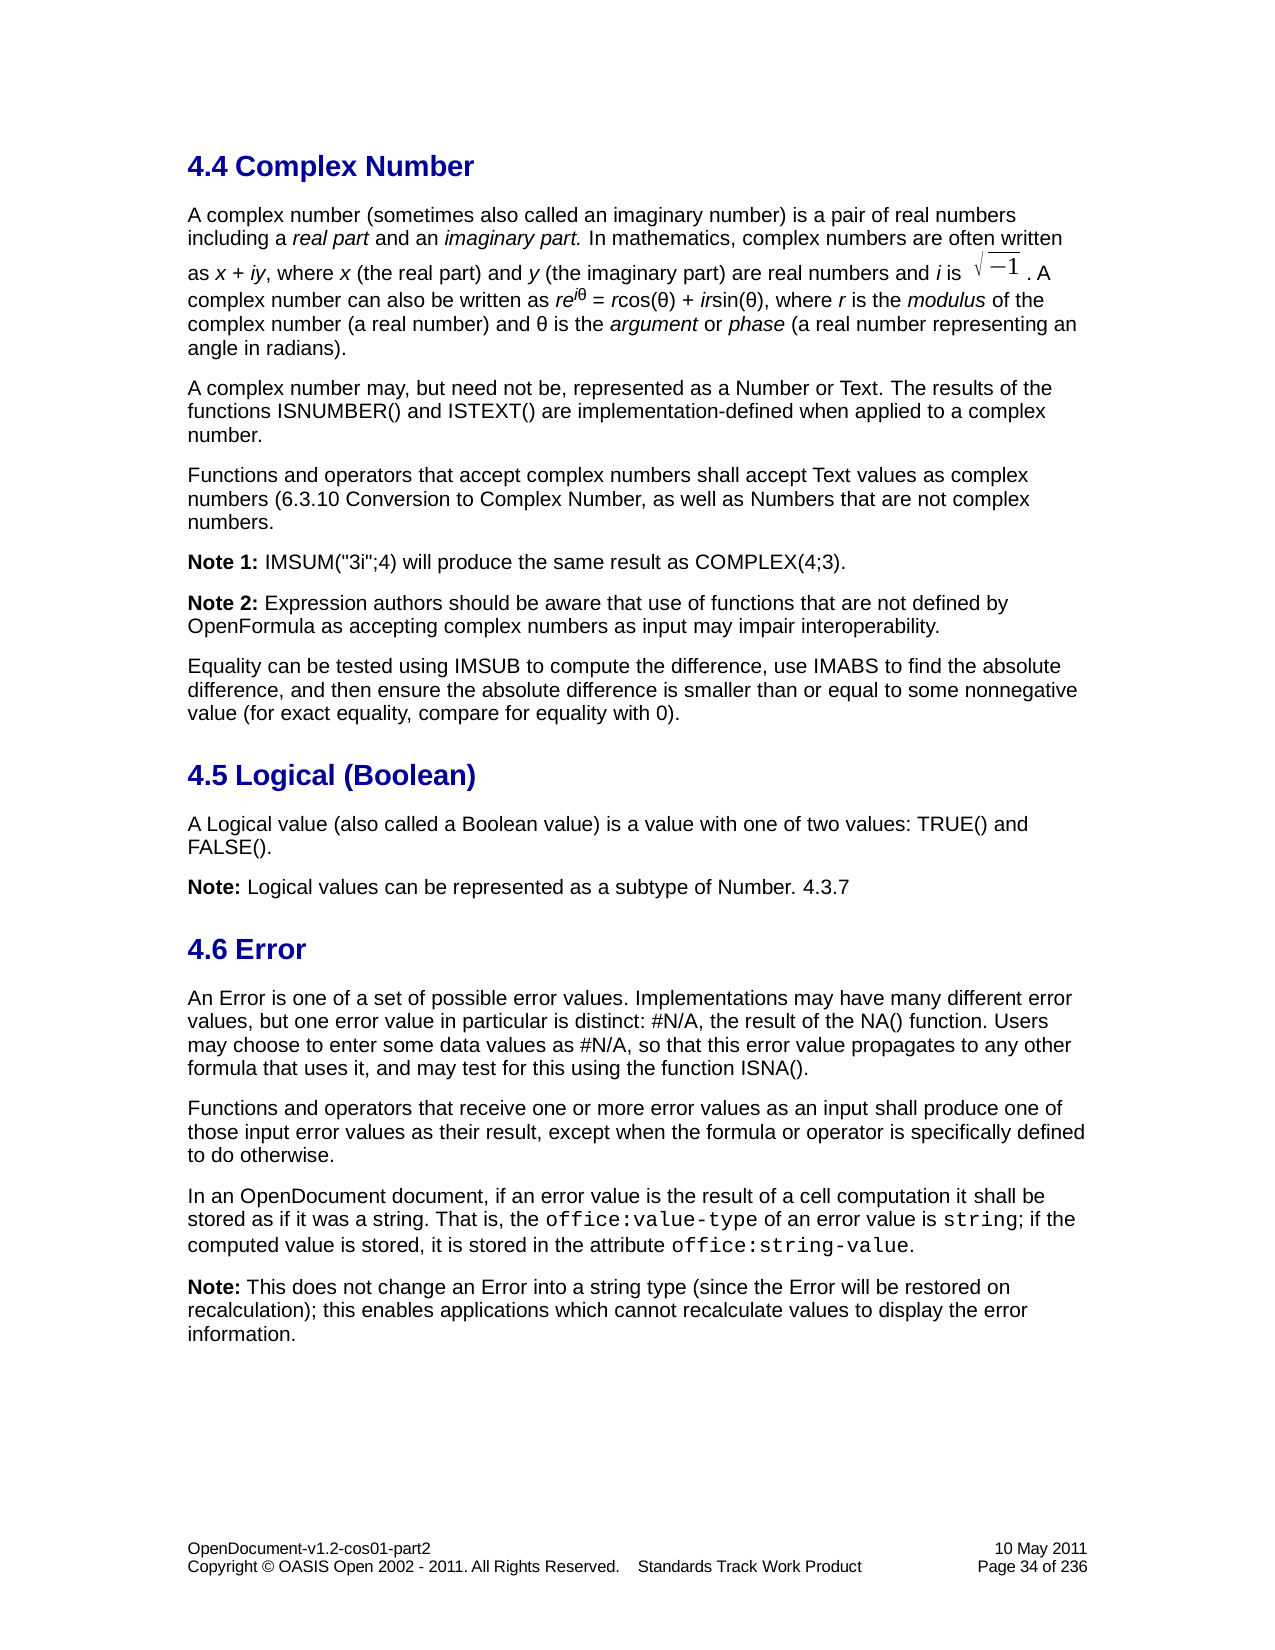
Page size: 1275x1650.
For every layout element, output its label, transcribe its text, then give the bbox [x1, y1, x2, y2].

subtitle Error [187, 933, 1088, 965]
subtitle Complex Number [187, 150, 1088, 182]
text Note: This does not change an Error into a string type (since the Error will be restored on recalculation); this enables applications which cannot recalculate values to display the error information. [187, 1275, 1088, 1346]
subtitle Logical (Boolean) [187, 759, 1088, 791]
text Functions and operators that receive one or more error values as an input shall produce one of those input error values as their result, except when the formula or operator is specifically defined to do otherwise. [187, 1097, 1088, 1167]
text Functions and operators that accept complex numbers shall accept Text values as complex numbers (6.3.10 Conversion to Complex Number, as well as Numbers that are not complex numbers. [187, 463, 1088, 534]
text Note 2: Expression authors should be aware that use of functions that are not defined by OpenFormula as accepting complex numbers as input may impair interoperability. [187, 591, 1088, 638]
text Note: Logical values can be represented as a subtype of Number. 4.3.7 [187, 876, 1088, 899]
text Equality can be tested using IMSUB to compute the difference, use IMABS to find the absolute difference, and then ensure the absolute difference is smaller than or equal to some nonnegative value (for exact equality, compare for equality with 0). [187, 655, 1088, 725]
text A complex number may, but need not be, represented as a Number or Text. The results of the functions ISNUMBER() and ISTEXT() are implementation-defined when applied to a complex number. [187, 376, 1088, 447]
text A complex number (sometimes also called an imaginary number) is a pair of real numbers including a real part and an imaginary part. In mathematics, complex numbers are often written as x + iy, where x (the real part) and y (the imaginary part) are real numbers and i is . A complex number can also be written as reiθ = rcos(θ) + irsin(θ), where r is the modulus of the complex number (a real number) and θ is the argument or phase (a real number representing an angle in radians). [187, 203, 1088, 359]
text An Error is one of a set of possible error values. Implementations may have many different error values, but one error value in particular is distinct: #N/A, the result of the NA() function. Users may choose to enter some data values as #N/A, so that this error value propagates to any other formula that uses it, and may test for this using the function ISNA(). [187, 986, 1088, 1080]
text Note 1: IMSUM("3i";4) will produce the same result as COMPLEX(4;3). [187, 551, 1088, 574]
text In an OpenDocument document, if an error value is the result of a cell computation it shall be stored as if it was a string. That is, the office:value-type of an error value is string; if the computed value is stored, it is stored in the attribute office:string-value. [187, 1184, 1088, 1258]
text A Logical value (also called a Boolean value) is a value with one of two values: TRUE() and FALSE(). [187, 812, 1088, 859]
